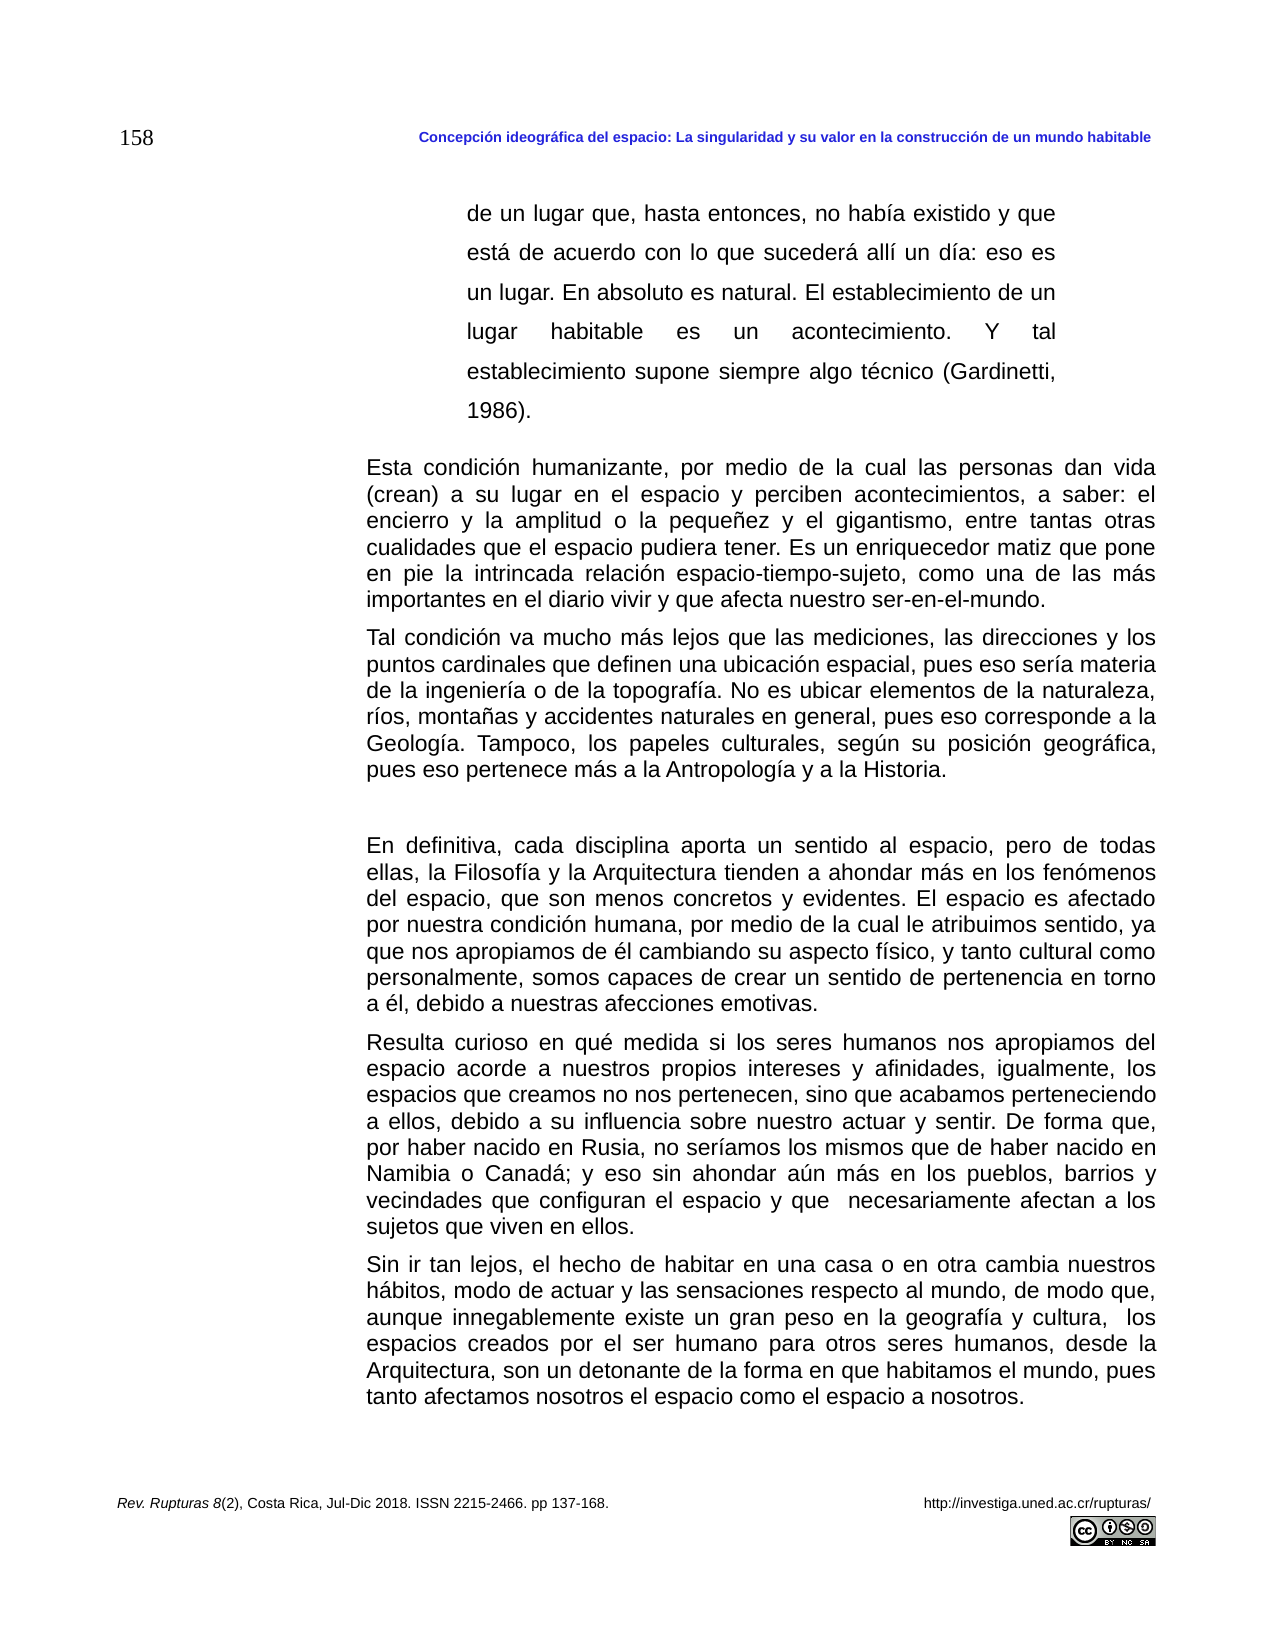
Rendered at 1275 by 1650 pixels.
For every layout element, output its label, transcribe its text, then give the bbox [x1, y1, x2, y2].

picture [1070, 1516, 1156, 1546]
text Resulta curioso en qué medida si los seres humanos nos apropiamos del espacio acorde a nuestros propios intereses y afinidades, igualmente, los espacios que creamos no nos pertenecen, sino que acabamos perteneciendo a ellos, debido a su influencia sobre nuestro actuar y sentir. De forma que, por haber nacido en Rusia, no seríamos los mismos que de haber nacido en Namibia o Canadá; y eso sin ahondar aún más en los pueblos, barrios y vecindades que configuran el espacio y que necesariamente afectan a los sujetos que viven en ellos. [366, 1028, 1157, 1239]
text Esta condición humanizante, por medio de la cual las personas dan vida (crean) a su lugar en el espacio y perciben acontecimientos, a saber: el encierro y la amplitud o la pequeñez y el gigantismo, entre tantas otras cualidades que el espacio pudiera tener. Es un enriquecedor matiz que pone en pie la intrincada relación espacio-tiempo-sujeto, como una de las más importantes en el diario vivir y que afecta nuestro ser-en-el-mundo. [366, 454, 1157, 612]
text En definitiva, cada disciplina aporta un sentido al espacio, pero de todas ellas, la Filosofía y la Arquitectura tienden a ahondar más en los fenómenos del espacio, que son menos concretos y evidentes. El espacio es afectado por nuestra condición humana, por medio de la cual le atribuimos sentido, ya que nos apropiamos de él cambiando su aspecto físico, y tanto cultural como personalmente, somos capaces de crear un sentido de pertenencia en torno a él, debido a nuestras afecciones emotivas. [366, 832, 1157, 1017]
text de un lugar que, hasta entonces, no había existido y que está de acuerdo con lo que sucederá allí un día: eso es un lugar. En absoluto es natural. El establecimiento de un lugar habitable es un acontecimiento. Y tal establecimiento supone siempre algo técnico (Gardinetti, 1986). [467, 200, 1056, 423]
text Tal condición va mucho más lejos que las mediciones, las direcciones y los puntos cardinales que definen una ubicación espacial, pues eso sería materia de la ingeniería o de la topografía. No es ubicar elementos de la naturaleza, ríos, montañas y accidentes naturales en general, pues eso corresponde a la Geología. Tampoco, los papeles culturales, según su posición geográfica, pues eso pertenece más a la Antropología y a la Historia. [366, 624, 1157, 782]
text Sin ir tan lejos, el hecho de habitar en una casa o en otra cambia nuestros hábitos, modo de actuar y las sensaciones respecto al mundo, de modo que, aunque innegablemente existe un gran peso en la geografía y cultura, los espacios creados por el ser humano para otros seres humanos, desde la Arquitectura, son un detonante de la forma en que habitamos el mundo, pues tanto afectamos nosotros el espacio como el espacio a nosotros. [366, 1251, 1157, 1409]
